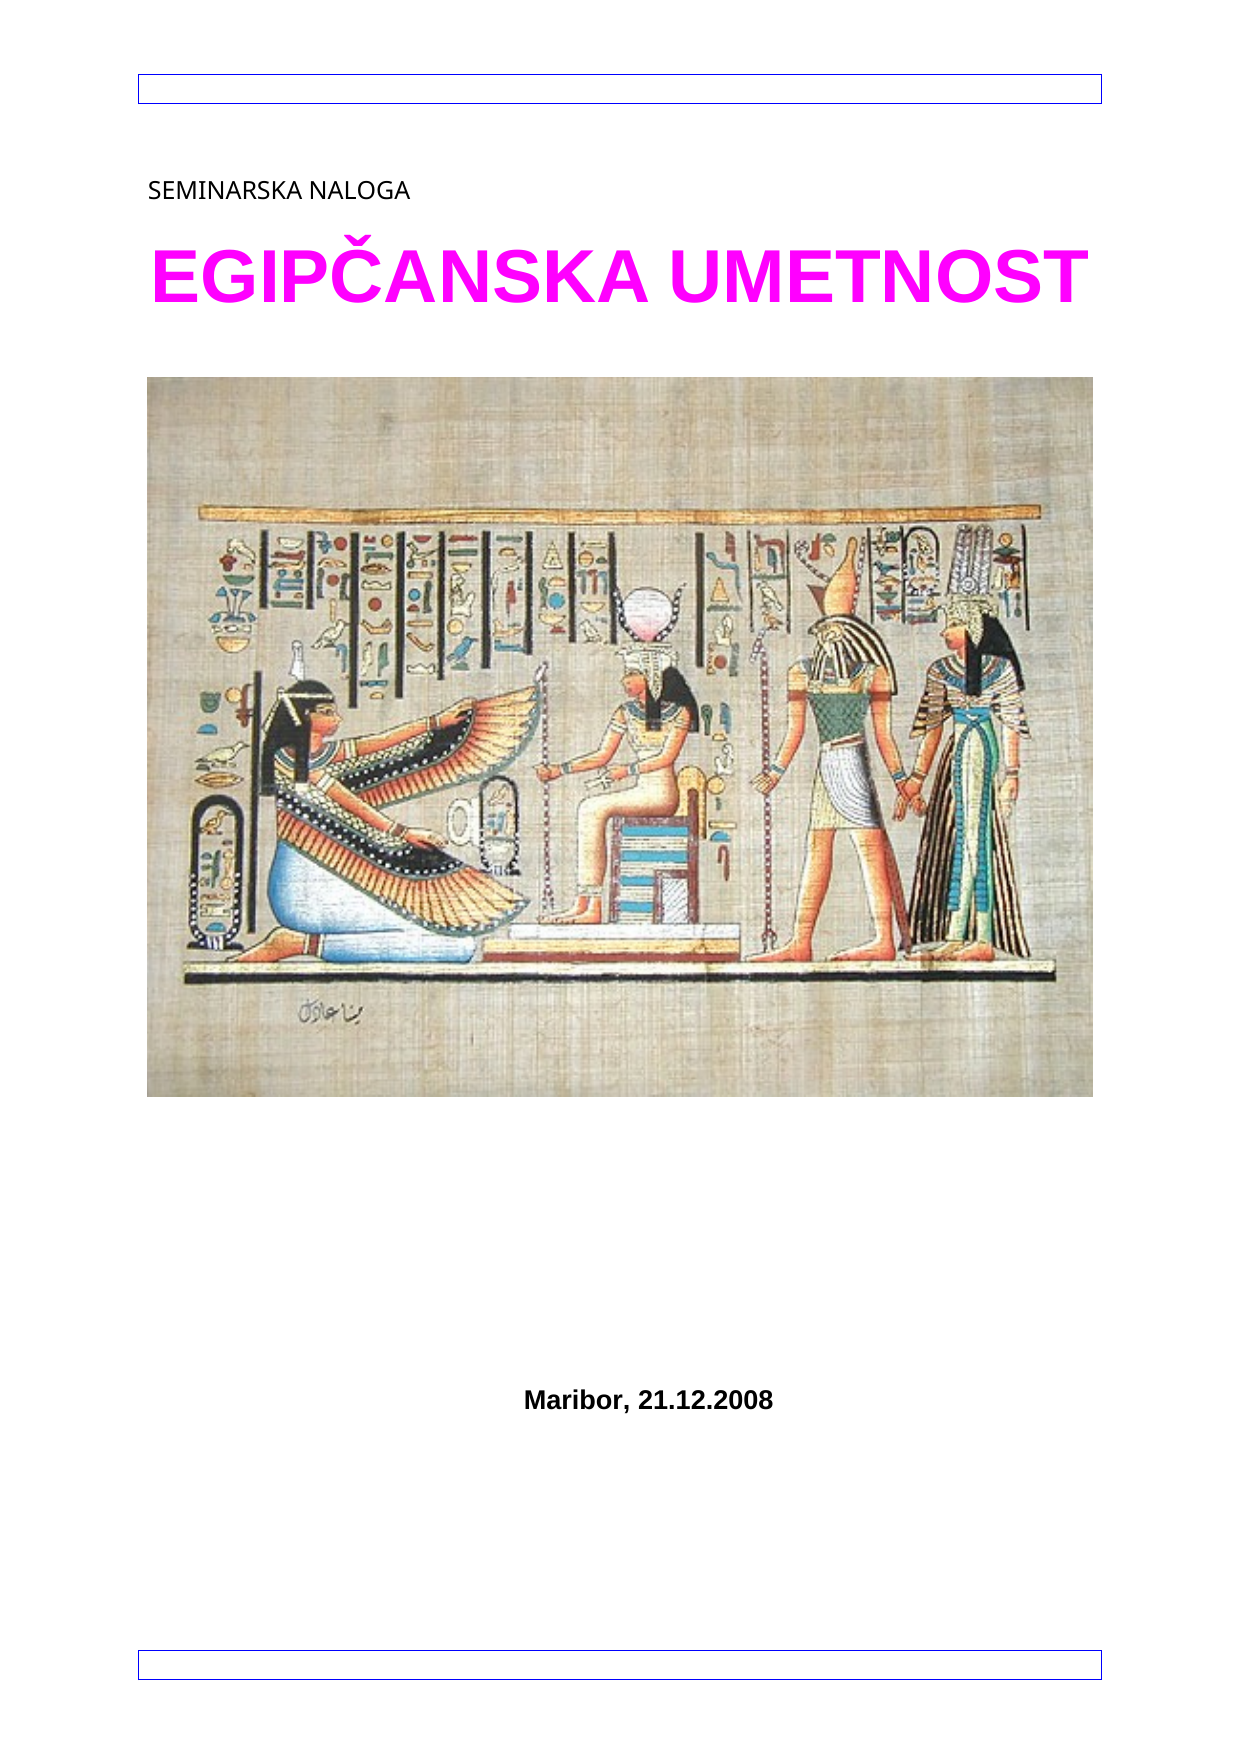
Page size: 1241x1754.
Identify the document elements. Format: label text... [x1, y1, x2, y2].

subtitle SEMINARSKA NALOGA [148, 173, 1093, 207]
title EGIPČANSKA UMETNOST [148, 232, 1093, 318]
subtitle Maribor, 21.12.2008 [148, 1384, 1093, 1416]
picture [147, 377, 1093, 1097]
